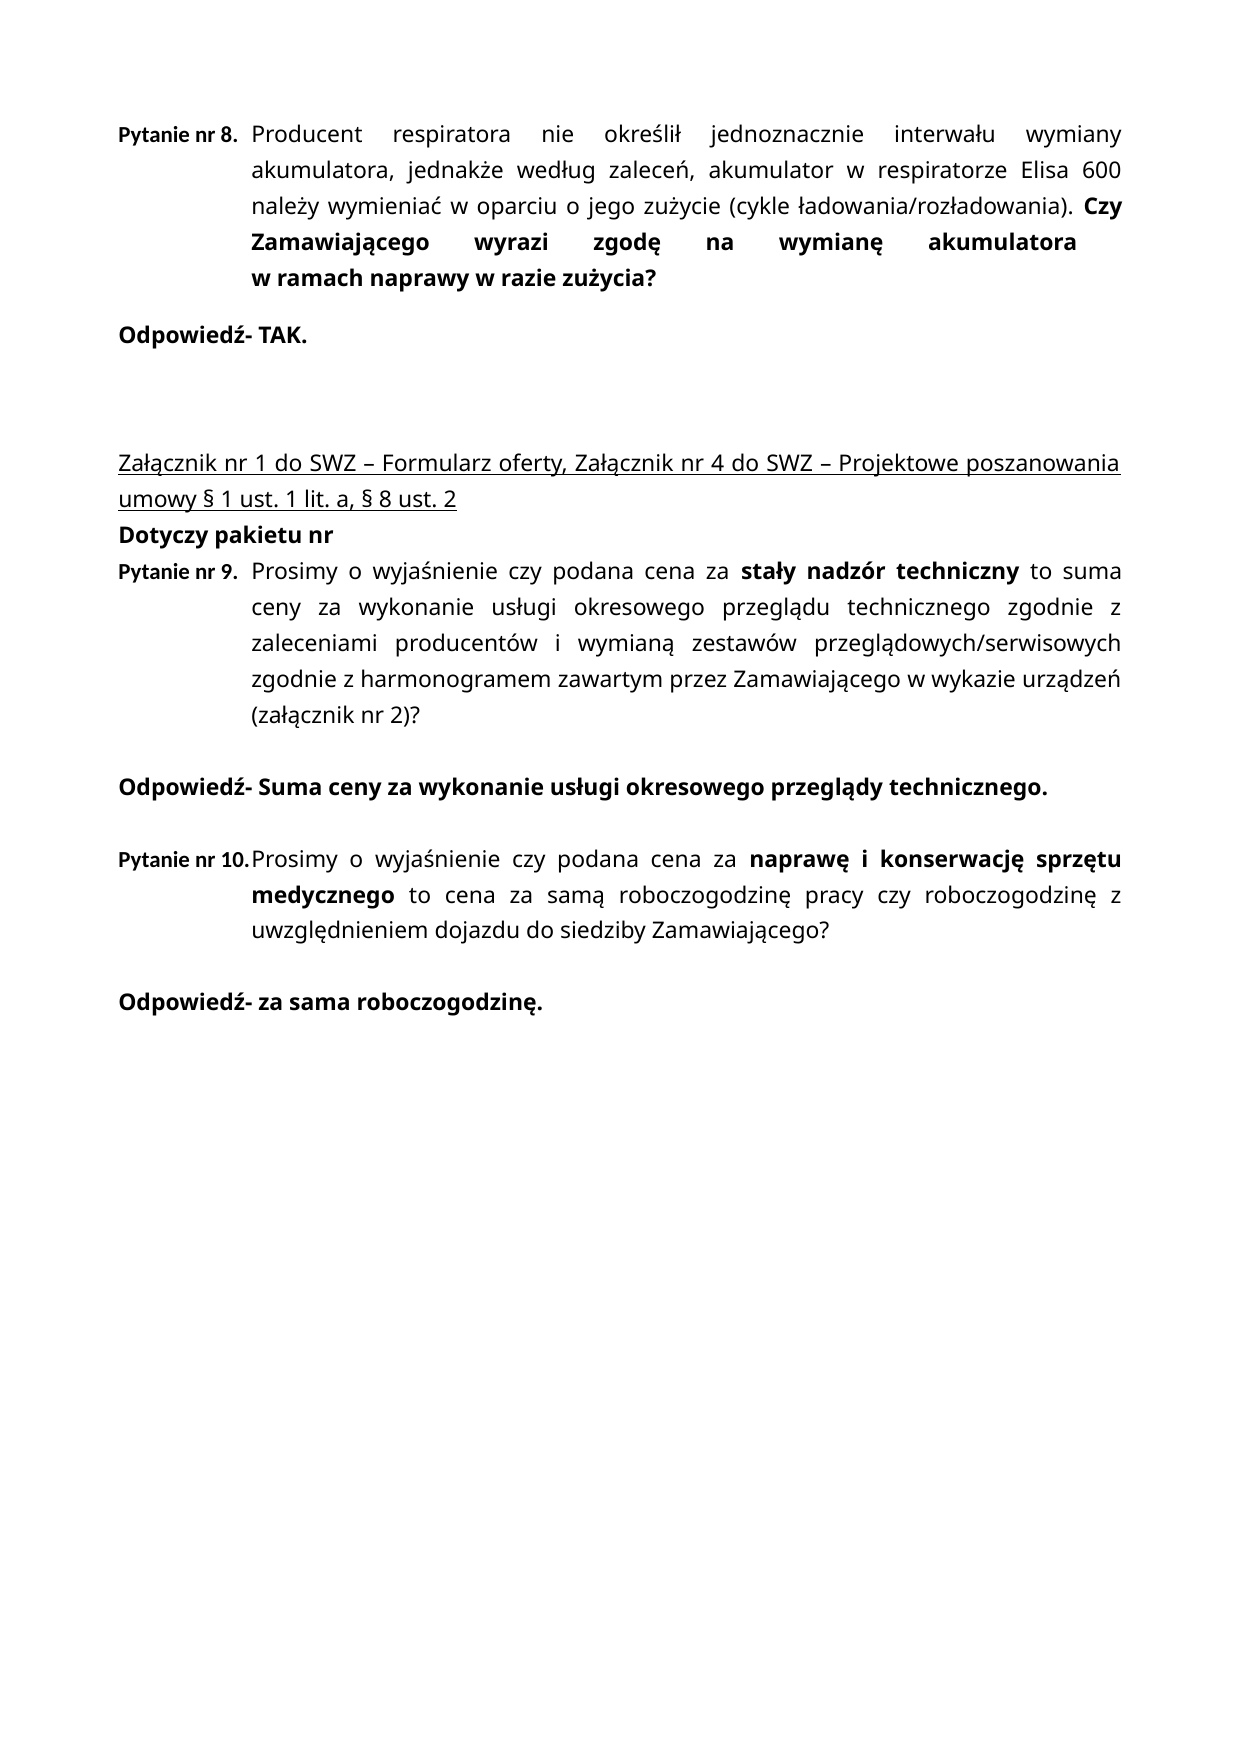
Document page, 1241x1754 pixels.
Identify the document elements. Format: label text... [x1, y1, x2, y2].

list Odpowiedź- Suma ceny za wykonanie usługi okresowego przeglądy technicznego. [118, 771, 1122, 802]
text Dotyczy pakietu nr [118, 519, 1122, 550]
list Producent respiratora nie określił jednoznacznie interwału wymiany akumulatora, jednakże według zaleceń, akumulator w respiratorze Elisa 600 należy wymieniać w oparciu o jego zużycie (cykle ładowania/rozładowania). Czy Zamawiającego wyrazi zgodę na wymianę akumulatora w ramach naprawy w razie zużycia? [118, 118, 1122, 293]
list Prosimy o wyjaśnienie czy podana cena za stały nadzór techniczny to suma ceny za wykonanie usługi okresowego przeglądu technicznego zgodnie z zaleceniami producentów i wymianą zestawów przeglądowych/serwisowych zgodnie z harmonogramem zawartym przez Zamawiającego w wykazie urządzeń (załącznik nr 2)? [118, 555, 1122, 730]
list Odpowiedź- za sama roboczogodzinę. [118, 986, 1122, 1018]
text Załącznik nr 1 do SWZ – Formularz oferty, Załącznik nr 4 do SWZ – Projektowe poszanowania umowy § 1 ust. 1 lit. a, § 8 ust. 2 [118, 447, 1122, 514]
list Prosimy o wyjaśnienie czy podana cena za naprawę i konserwację sprzętu medycznego to cena za samą roboczogodzinę pracy czy roboczogodzinę z uwzględnieniem dojazdu do siedziby Zamawiającego? [118, 843, 1122, 946]
list Odpowiedź- TAK. [118, 319, 1122, 350]
